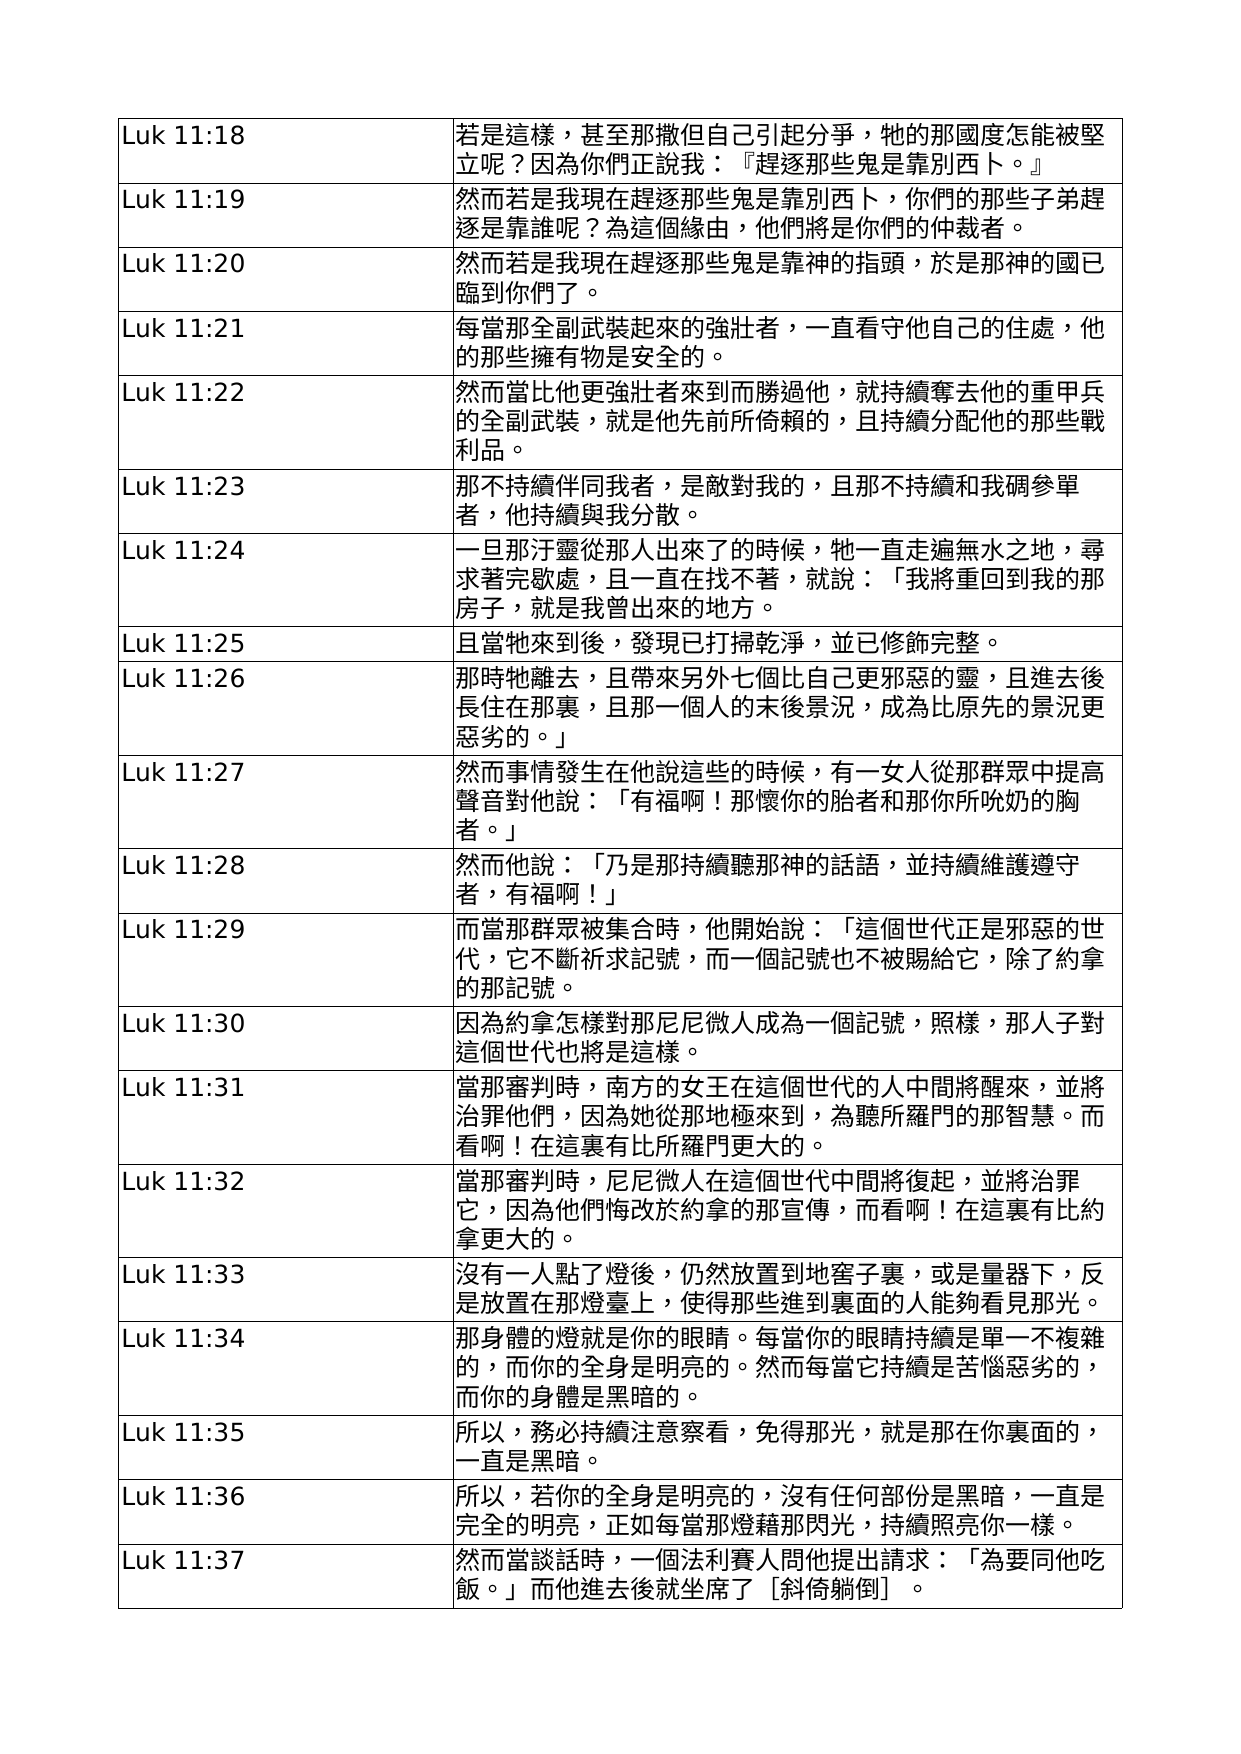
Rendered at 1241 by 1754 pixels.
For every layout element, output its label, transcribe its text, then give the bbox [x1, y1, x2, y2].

table_cell 當那審判時，南方的女王在這個世代的人中間將醒來，並將治罪他們，因為她從那地極來到，為聽所羅門的那智慧。而看啊！在這裏有比所羅門更大的。 [454, 1071, 1122, 1164]
table_cell Luk 11:30 [119, 1007, 453, 1070]
table_cell 然而他說：「乃是那持續聽那神的話語，並持續維護遵守者，有福啊！」 [454, 849, 1122, 913]
table_cell 所以，若你的全身是明亮的，沒有任何部份是黑暗，一直是完全的明亮，正如每當那燈藉那閃光，持續照亮你一樣。 [454, 1480, 1122, 1543]
table_cell Luk 11:27 [119, 756, 453, 848]
table_cell Luk 11:36 [119, 1480, 453, 1543]
table_cell Luk 11:37 [119, 1545, 453, 1608]
table_cell Luk 11:29 [119, 914, 453, 1006]
table_cell 然而當比他更強壯者來到而勝過他，就持續奪去他的重甲兵的全副武裝，就是他先前所倚賴的，且持續分配他的那些戰利品。 [454, 376, 1122, 469]
table_cell Luk 11:21 [119, 312, 453, 375]
table_cell 那身體的燈就是你的眼睛。每當你的眼睛持續是單一不複雜的，而你的全身是明亮的。然而每當它持續是苦惱惡劣的，而你的身體是黑暗的。 [454, 1322, 1122, 1415]
table_cell 一旦那汙靈從那人出來了的時候，牠一直走遍無水之地，尋求著完歇處，且一直在找不著，就說：「我將重回到我的那房子，就是我曾出來的地方。 [454, 534, 1122, 626]
table_cell 然而事情發生在他說這些的時候，有一女人從那群眾中提高聲音對他說：「有福啊！那懷你的胎者和那你所吮奶的胸者。」 [454, 756, 1122, 848]
table_cell Luk 11:20 [119, 248, 453, 311]
table_cell Luk 11:22 [119, 376, 453, 469]
table_cell Luk 11:24 [119, 534, 453, 626]
table_cell 那時牠離去，且帶來另外七個比自己更邪惡的靈，且進去後長住在那裏，且那一個人的末後景況，成為比原先的景況更惡劣的。」 [454, 662, 1122, 755]
table_cell 而當那群眾被集合時，他開始說：「這個世代正是邪惡的世代，它不斷祈求記號，而一個記號也不被賜給它，除了約拿的那記號。 [454, 914, 1122, 1006]
table_cell Luk 11:31 [119, 1071, 453, 1164]
table_cell 因為約拿怎樣對那尼尼微人成為一個記號，照樣，那人子對這個世代也將是這樣。 [454, 1007, 1122, 1070]
table_cell 然而若是我現在趕逐那些鬼是靠別西卜，你們的那些子弟趕逐是靠誰呢？為這個緣由，他們將是你們的仲裁者。 [454, 184, 1122, 247]
table_cell 然而若是我現在趕逐那些鬼是靠神的指頭，於是那神的國已臨到你們了。 [454, 248, 1122, 311]
table_cell 所以，務必持續注意察看，免得那光，就是那在你裏面的，一直是黑暗。 [454, 1416, 1122, 1479]
table_cell Luk 11:34 [119, 1322, 453, 1415]
table_cell 當那審判時，尼尼微人在這個世代中間將復起，並將治罪它，因為他們悔改於約拿的那宣傳，而看啊！在這裏有比約拿更大的。 [454, 1165, 1122, 1257]
table_cell Luk 11:26 [119, 662, 453, 755]
table_cell Luk 11:23 [119, 470, 453, 533]
table_cell Luk 11:28 [119, 849, 453, 913]
table_cell Luk 11:18 [119, 119, 453, 182]
table_cell Luk 11:33 [119, 1258, 453, 1321]
table_cell 每當那全副武裝起來的強壯者，一直看守他自己的住處，他的那些擁有物是安全的。 [454, 312, 1122, 375]
table_cell 若是這樣，甚至那撒但自己引起分爭，牠的那國度怎能被堅立呢？因為你們正說我：『趕逐那些鬼是靠別西卜。』 [454, 119, 1122, 182]
table_cell Luk 11:25 [119, 627, 453, 661]
table_cell 然而當談話時，一個法利賽人問他提出請求：「為要同他吃飯。」而他進去後就坐席了［斜倚躺倒］。 [454, 1545, 1122, 1608]
table_cell 那不持續伴同我者，是敵對我的，且那不持續和我碉參單者，他持續與我分散。 [454, 470, 1122, 533]
table_cell Luk 11:35 [119, 1416, 453, 1479]
table_cell 沒有一人點了燈後，仍然放置到地窖子裏，或是量器下，反是放置在那燈臺上，使得那些進到裏面的人能夠看見那光。 [454, 1258, 1122, 1321]
table_cell Luk 11:19 [119, 184, 453, 247]
table_cell Luk 11:32 [119, 1165, 453, 1257]
table_cell 且當牠來到後，發現已打掃乾淨，並已修飾完整。 [454, 627, 1122, 661]
